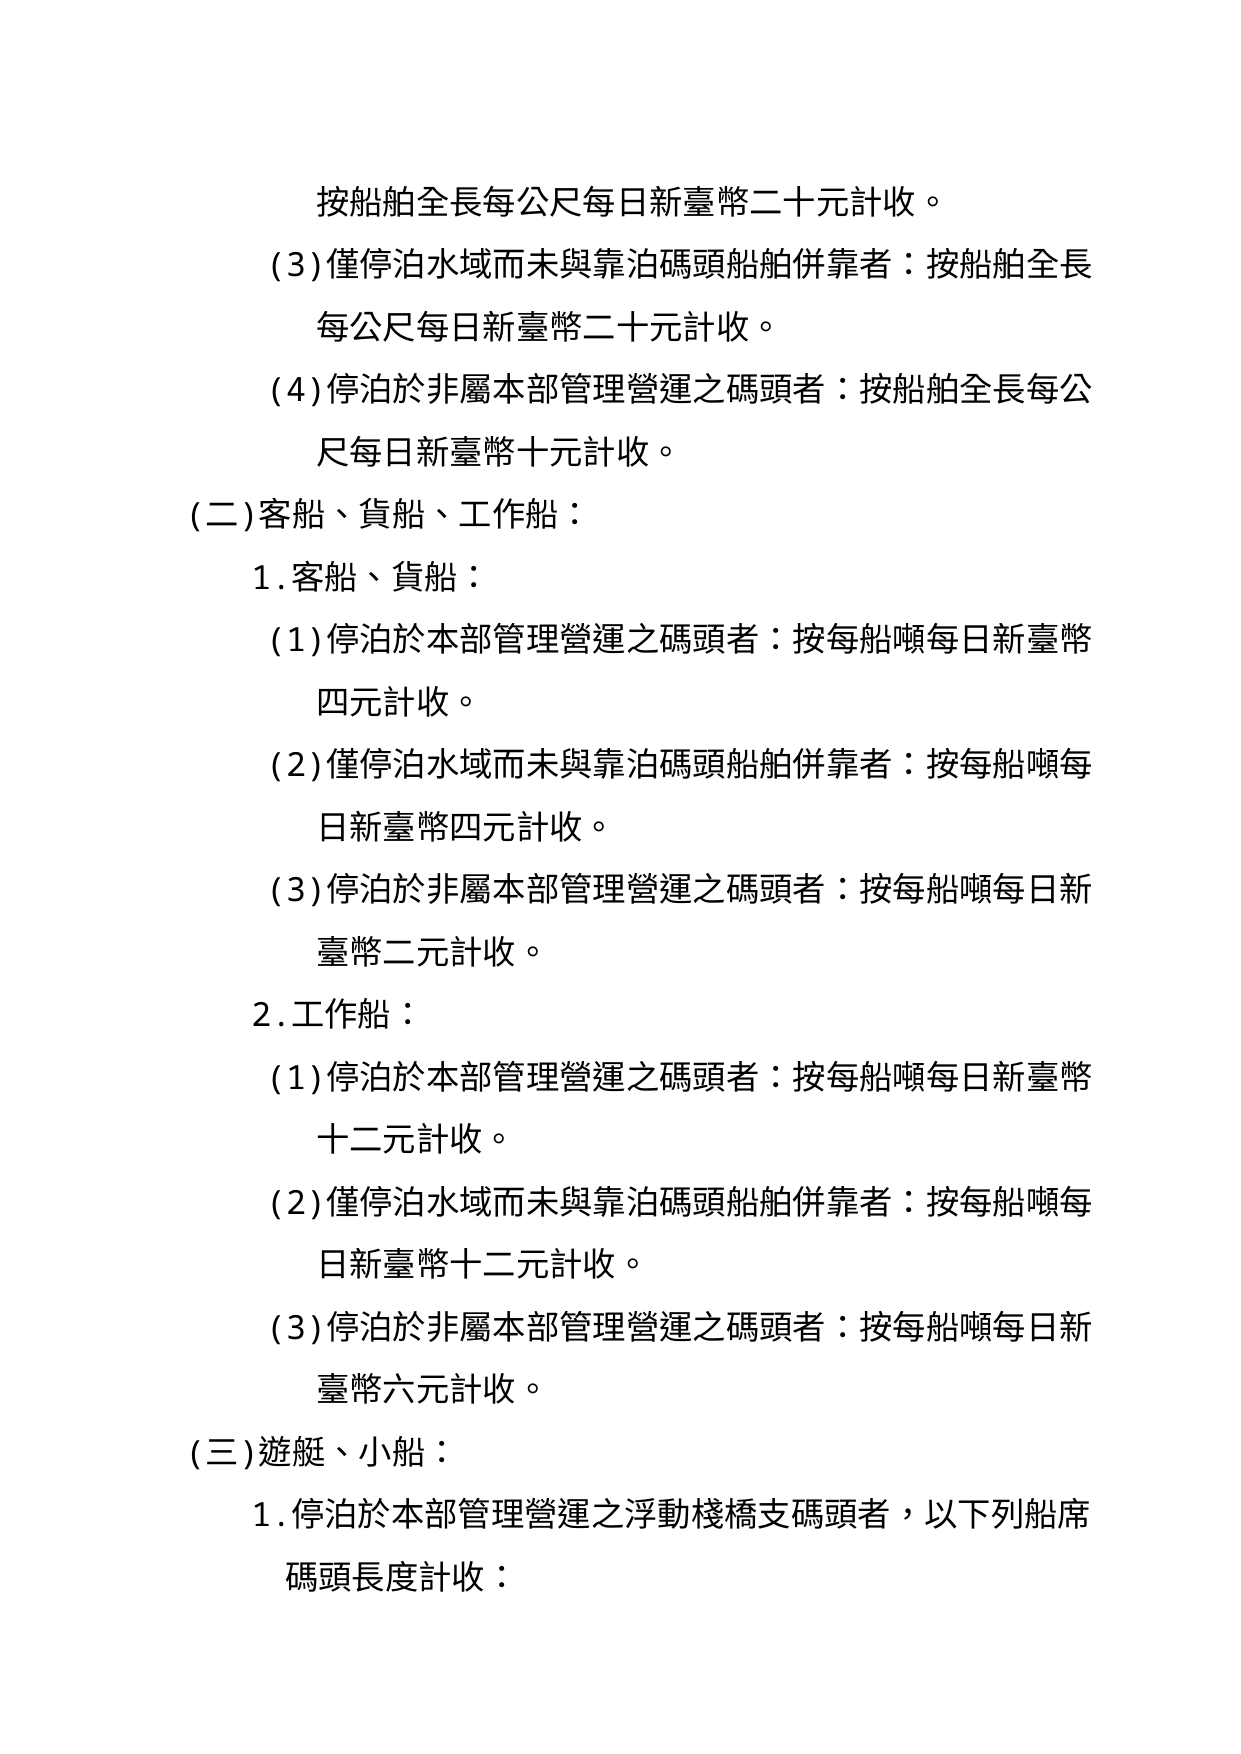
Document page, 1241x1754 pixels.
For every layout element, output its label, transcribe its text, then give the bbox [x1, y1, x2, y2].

text (2)僅停泊水域而未與靠泊碼頭船舶併靠者：按每船噸每日新臺幣十二元計收。 [266, 1158, 1092, 1283]
text (1)停泊於本部管理營運之碼頭者：按每船噸每日新臺幣四元計收。 [266, 596, 1092, 721]
text (二)客船、貨船、工作船： [185, 471, 1092, 533]
text (3)停泊於非屬本部管理營運之碼頭者：按每船噸每日新臺幣六元計收。 [266, 1283, 1092, 1408]
text 1.停泊於本部管理營運之浮動棧橋支碼頭者，以下列船席碼頭長度計收： [251, 1471, 1092, 1596]
text (2)僅停泊水域而未與靠泊碼頭船舶併靠者：按每船噸每日新臺幣四元計收。 [266, 721, 1092, 846]
text (3)僅停泊水域而未與靠泊碼頭船舶併靠者：按船舶全長每公尺每日新臺幣二十元計收。 [266, 221, 1092, 346]
text 按船舶全長每公尺每日新臺幣二十元計收。 [266, 158, 1092, 221]
text (3)停泊於非屬本部管理營運之碼頭者：按每船噸每日新臺幣二元計收。 [266, 846, 1092, 971]
text (1)停泊於本部管理營運之碼頭者：按每船噸每日新臺幣十二元計收。 [266, 1033, 1092, 1158]
text (三)遊艇、小船： [185, 1408, 1092, 1471]
text (4)停泊於非屬本部管理營運之碼頭者：按船舶全長每公尺每日新臺幣十元計收。 [266, 346, 1092, 471]
text 2.工作船： [251, 971, 1092, 1033]
text 1.客船、貨船： [251, 533, 1092, 596]
